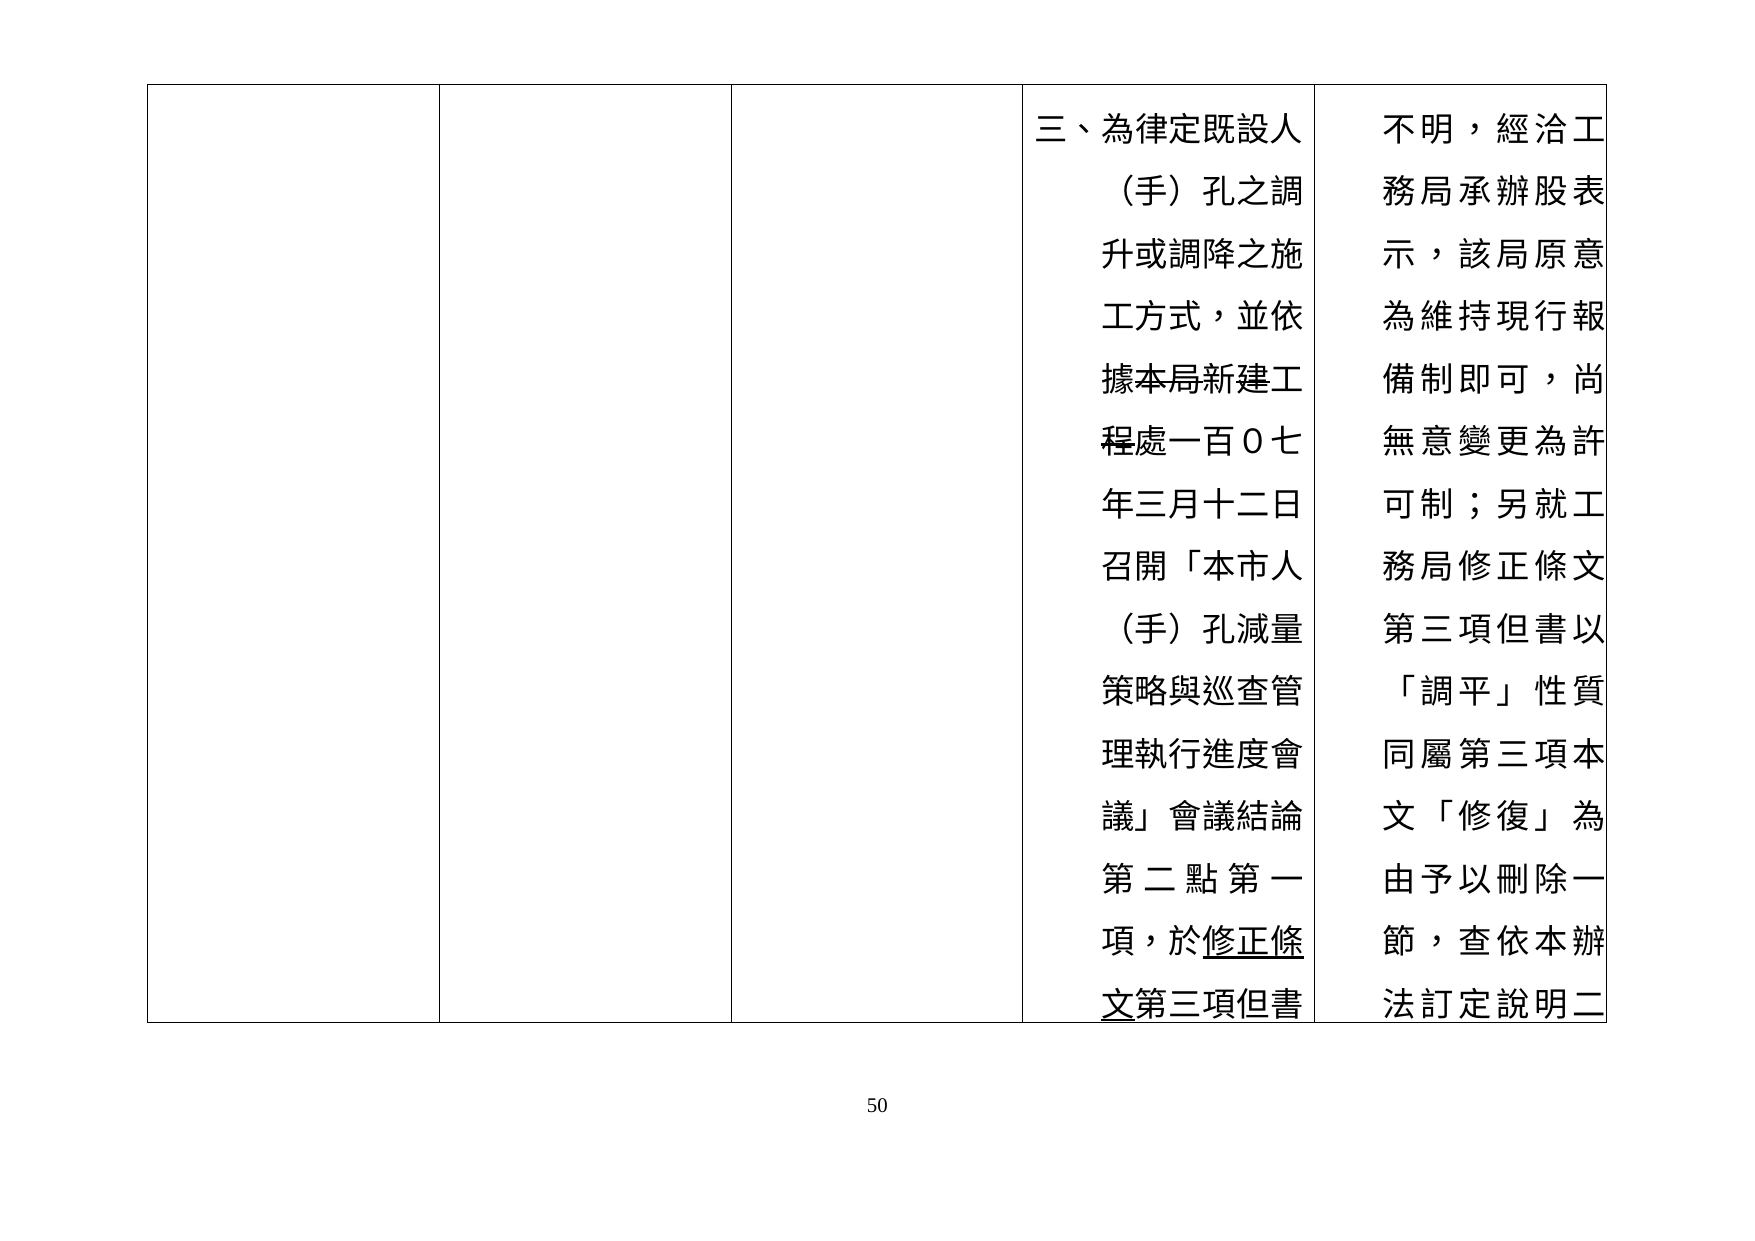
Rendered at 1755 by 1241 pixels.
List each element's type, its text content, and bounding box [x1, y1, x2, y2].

table_cell [732, 85, 1022, 1022]
table_cell [440, 85, 731, 1022]
table_cell 不明，經洽工務局承辦股表示，該局原意為維持現行報備制即可，尚無意變更為許可制；另就工務局修正條文第三項但書以「調平」性質同屬第三項本文「修復」為由予以刪除一節，查依本辦法訂定說明二 [1315, 85, 1606, 1022]
table_cell [148, 85, 439, 1022]
table_cell 三、為律定既設人（手）孔之調升或調降之施工方式，並依據本局新建工程處一百０七年三月十二日召開「本市人（手）孔減量策略與巡查管理執行進度會議」會議結論第二點第一項，於修正條文第三項但書 [1023, 85, 1314, 1022]
